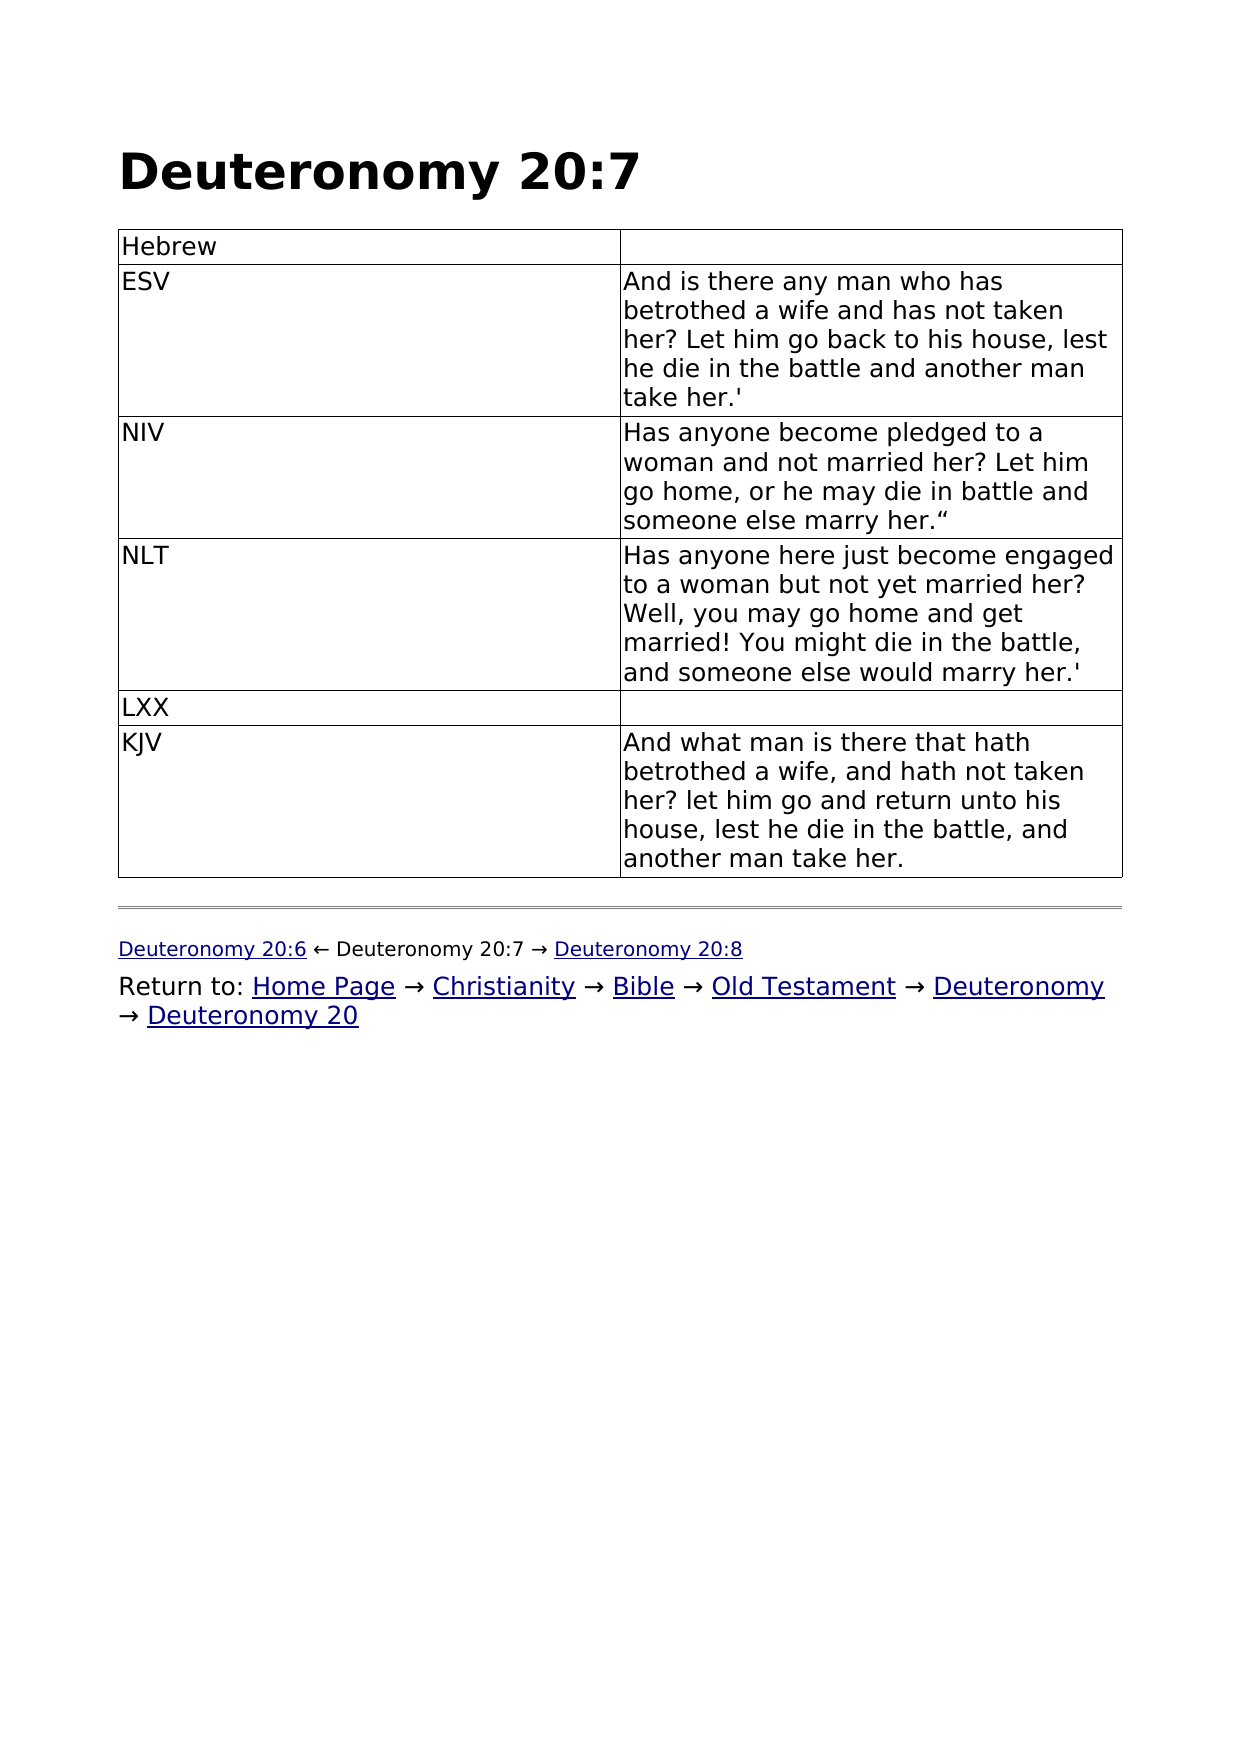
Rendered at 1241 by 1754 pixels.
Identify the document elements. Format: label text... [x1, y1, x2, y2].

table_cell Has anyone become pledged to a woman and not married her? Let him go home, or he may die in battle and someone else marry her.“ [621, 417, 1122, 538]
table_cell Has anyone here just become engaged to a woman but not yet married her? Well, you may go home and get married! You might die in the battle, and someone else would marry her.' [621, 539, 1122, 690]
table_cell NLT [119, 539, 620, 690]
table_cell LXX [119, 691, 620, 725]
text Deuteronomy 20:6 ← Deuteronomy 20:7 → Deuteronomy 20:8 [118, 938, 1122, 972]
table_cell ESV [119, 265, 620, 416]
table_header [621, 230, 1122, 264]
table_cell And is there any man who has betrothed a wife and has not taken her? Let him go back to his house, lest he die in the battle and another man take her.' [621, 265, 1122, 416]
table_cell KJV [119, 726, 620, 877]
subtitle Deuteronomy 20:7 [118, 143, 1122, 201]
table_cell [621, 691, 1122, 725]
table_cell And what man is there that hath betrothed a wife, and hath not taken her? let him go and return unto his house, lest he die in the battle, and another man take her. [621, 726, 1122, 877]
table_cell NIV [119, 417, 620, 538]
table_header Hebrew [119, 230, 620, 264]
text Return to: Home Page → Christianity → Bible → Old Testament → Deuteronomy → Deuteronomy 20 [118, 972, 1122, 1030]
